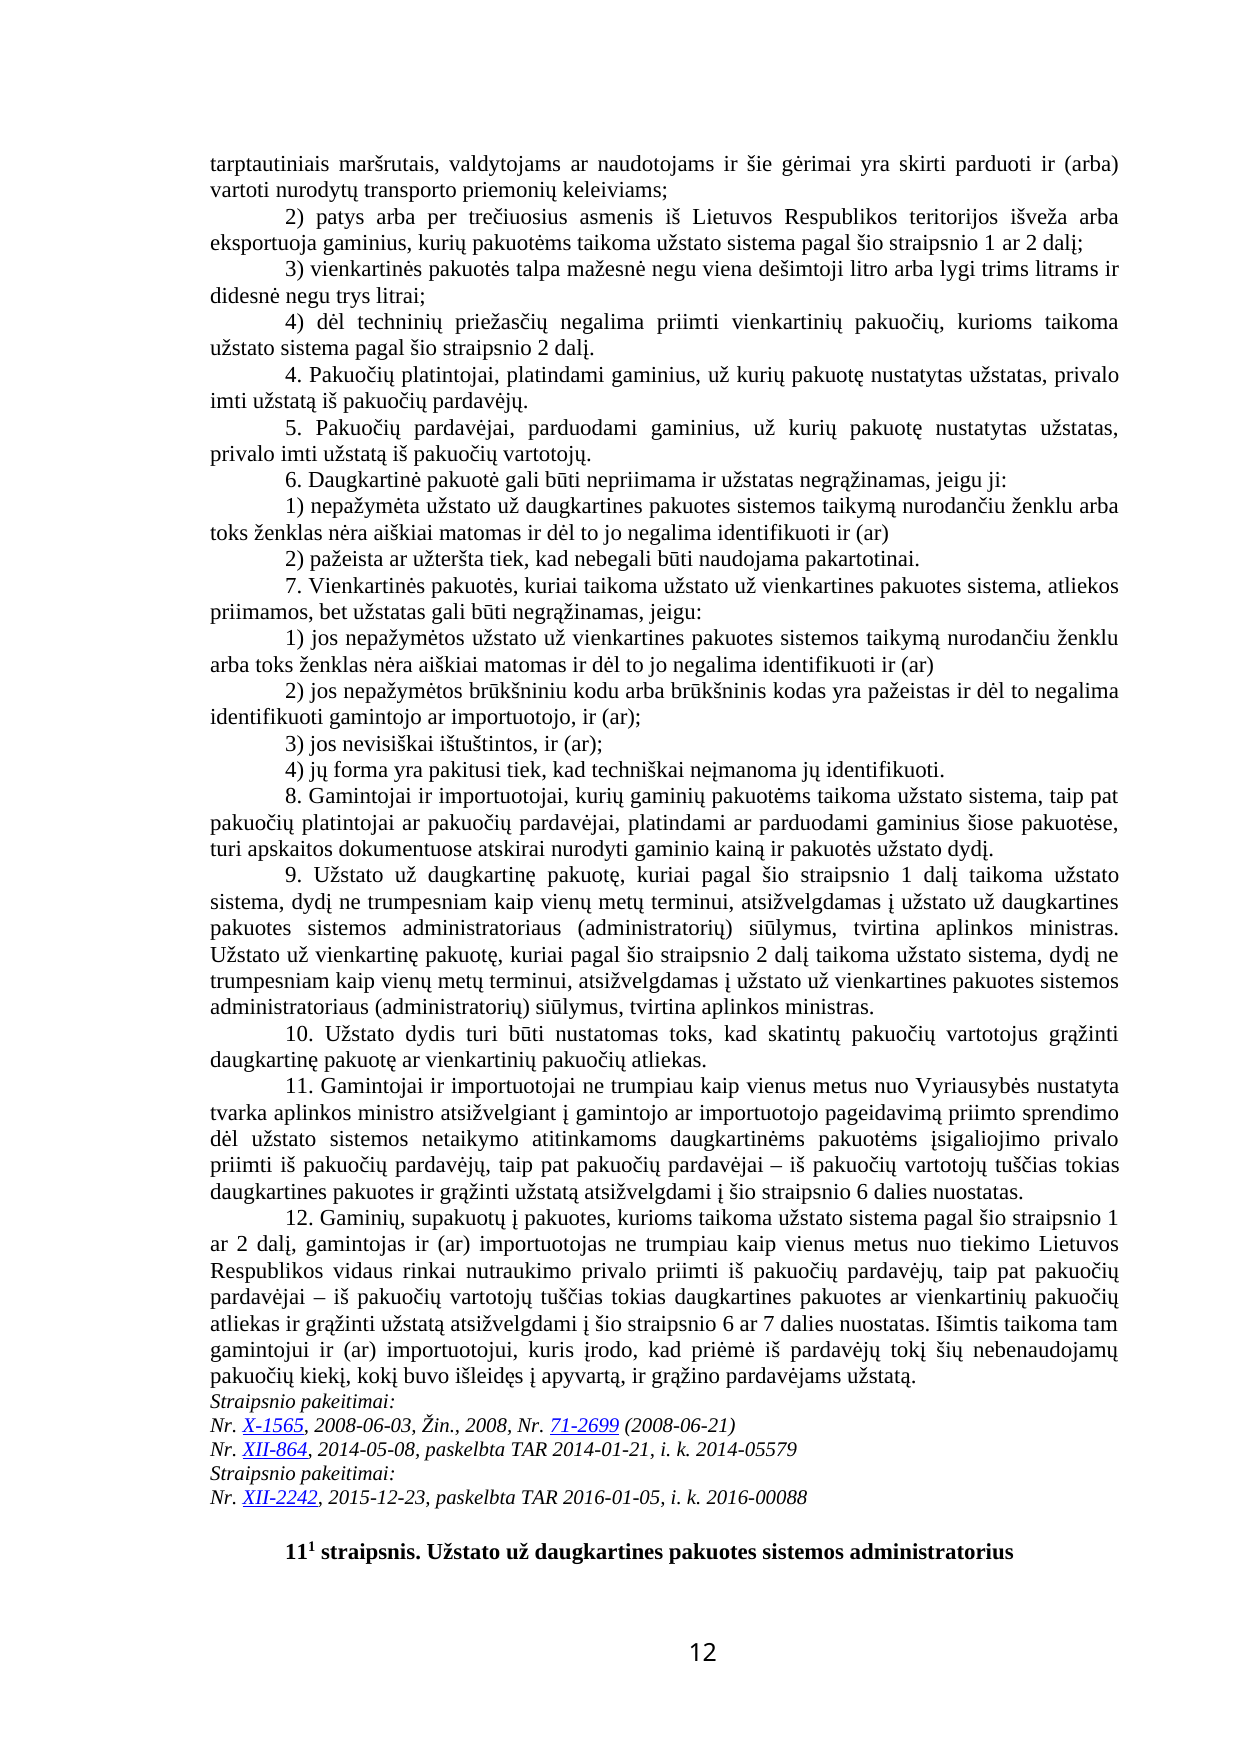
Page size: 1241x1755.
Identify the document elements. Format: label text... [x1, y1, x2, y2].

text 1) nepažymėta užstato už daugkartines pakuotes sistemos taikymą nurodančiu ženklu arba toks ženklas nėra aiškiai matomas ir dėl to jo negalima identifikuoti ir (ar) [210, 493, 1120, 545]
text 4) dėl techninių priežasčių negalima priimti vienkartinių pakuočių, kurioms taikoma užstato sistema pagal šio straipsnio 2 dalį. [210, 308, 1120, 361]
text 3) jos nevisiškai ištuštintos, ir (ar); [210, 730, 1120, 756]
text Nr. X-1565, 2008-06-03, Žin., 2008, Nr. 71-2699 (2008-06-21) [210, 1413, 1120, 1437]
text 1) jos nepažymėtos užstato už vienkartines pakuotes sistemos taikymą nurodančiu ženklu arba toks ženklas nėra aiškiai matomas ir dėl to jo negalima identifikuoti ir (ar) [210, 624, 1120, 677]
text Nr. XII-864, 2014-05-08, paskelbta TAR 2014-01-21, i. k. 2014-05579 [210, 1437, 1120, 1461]
text 6. Daugkartinė pakuotė gali būti nepriimama ir užstatas negrąžinamas, jeigu ji: [210, 466, 1120, 493]
text 12. Gaminių, supakuotų į pakuotes, kurioms taikoma užstato sistema pagal šio straipsnio 1 ar 2 dalį, gamintojas ir (ar) importuotojas ne trumpiau kaip vienus metus nuo tiekimo Lietuvos Respublikos vidaus rinkai nutraukimo privalo priimti iš pakuočių pardavėjų, taip pat pakuočių pardavėjai – iš pakuočių vartotojų tuščias tokias daugkartines pakuotes ar vienkartinių pakuočių atliekas ir grąžinti užstatą atsižvelgdami į šio straipsnio 6 ar 7 dalies nuostatas. Išimtis taikoma tam gamintojui ir (ar) importuotojui, kuris įrodo, kad priėmė iš pardavėjų tokį šių nebenaudojamų pakuočių kiekį, kokį buvo išleidęs į apyvartą, ir grąžino pardavėjams užstatą. [210, 1204, 1120, 1389]
text tarptautiniais maršrutais, valdytojams ar naudotojams ir šie gėrimai yra skirti parduoti ir (arba) vartoti nurodytų transporto priemonių keleiviams; [210, 150, 1120, 203]
text 3) vienkartinės pakuotės talpa mažesnė negu viena dešimtoji litro arba lygi trims litrams ir didesnė negu trys litrai; [210, 255, 1120, 308]
text 2) jos nepažymėtos brūkšniniu kodu arba brūkšninis kodas yra pažeistas ir dėl to negalima identifikuoti gamintojo ar importuotojo, ir (ar); [210, 677, 1120, 730]
text 111 straipsnis. Užstato už daugkartines pakuotes sistemos administratorius [210, 1538, 1120, 1564]
text Straipsnio pakeitimai: [210, 1461, 1120, 1485]
text 2) patys arba per trečiuosius asmenis iš Lietuvos Respublikos teritorijos išveža arba eksportuoja gaminius, kurių pakuotėms taikoma užstato sistema pagal šio straipsnio 1 ar 2 dalį; [210, 203, 1120, 255]
text 9. Užstato už daugkartinę pakuotę, kuriai pagal šio straipsnio 1 dalį taikoma užstato sistema, dydį ne trumpesniam kaip vienų metų terminui, atsižvelgdamas į užstato už daugkartines pakuotes sistemos administratoriaus (administratorių) siūlymus, tvirtina aplinkos ministras. Užstato už vienkartinę pakuotę, kuriai pagal šio straipsnio 2 dalį taikoma užstato sistema, dydį ne trumpesniam kaip vienų metų terminui, atsižvelgdamas į užstato už vienkartines pakuotes sistemos administratoriaus (administratorių) siūlymus, tvirtina aplinkos ministras. [210, 862, 1120, 1020]
text Nr. XII-2242, 2015-12-23, paskelbta TAR 2016-01-05, i. k. 2016-00088 [210, 1485, 1120, 1509]
text 7. Vienkartinės pakuotės, kuriai taikoma užstato už vienkartines pakuotes sistema, atliekos priimamos, bet užstatas gali būti negrąžinamas, jeigu: [210, 572, 1120, 624]
text 5. Pakuočių pardavėjai, parduodami gaminius, už kurių pakuotę nustatytas užstatas, privalo imti užstatą iš pakuočių vartotojų. [210, 413, 1120, 466]
text 2) pažeista ar užteršta tiek, kad nebegali būti naudojama pakartotinai. [210, 545, 1120, 572]
text 11. Gamintojai ir importuotojai ne trumpiau kaip vienus metus nuo Vyriausybės nustatyta tvarka aplinkos ministro atsižvelgiant į gamintojo ar importuotojo pageidavimą priimto sprendimo dėl užstato sistemos netaikymo atitinkamoms daugkartinėms pakuotėms įsigaliojimo privalo priimti iš pakuočių pardavėjų, taip pat pakuočių pardavėjai – iš pakuočių vartotojų tuščias tokias daugkartines pakuotes ir grąžinti užstatą atsižvelgdami į šio straipsnio 6 dalies nuostatas. [210, 1072, 1120, 1204]
text 10. Užstato dydis turi būti nustatomas toks, kad skatintų pakuočių vartotojus grąžinti daugkartinę pakuotę ar vienkartinių pakuočių atliekas. [210, 1020, 1120, 1072]
text 4) jų forma yra pakitusi tiek, kad techniškai neįmanoma jų identifikuoti. [210, 756, 1120, 782]
text 8. Gamintojai ir importuotojai, kurių gaminių pakuotėms taikoma užstato sistema, taip pat pakuočių platintojai ar pakuočių pardavėjai, platindami ar parduodami gaminius šiose pakuotėse, turi apskaitos dokumentuose atskirai nurodyti gaminio kainą ir pakuotės užstato dydį. [210, 782, 1120, 862]
text 4. Pakuočių platintojai, platindami gaminius, už kurių pakuotę nustatytas užstatas, privalo imti užstatą iš pakuočių pardavėjų. [210, 361, 1120, 413]
text Straipsnio pakeitimai: [210, 1389, 1120, 1413]
